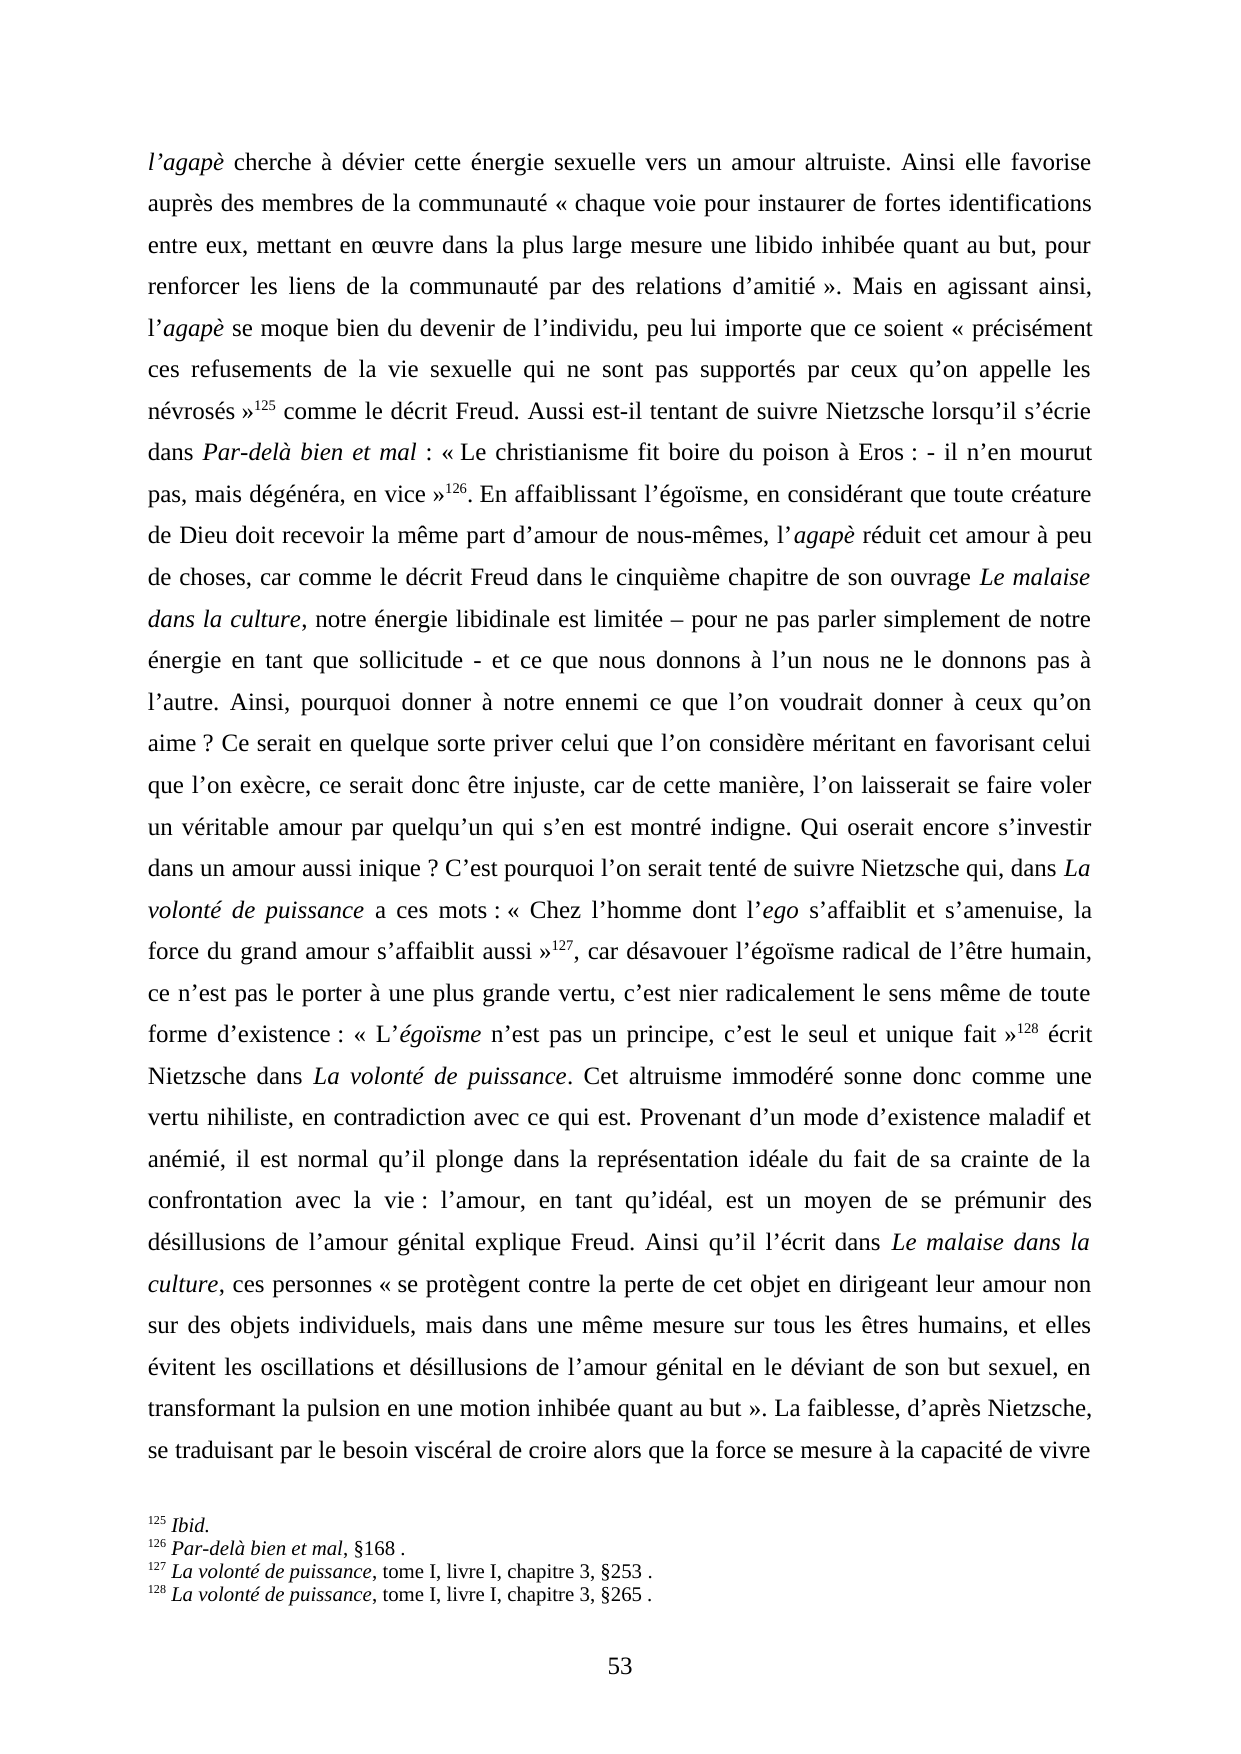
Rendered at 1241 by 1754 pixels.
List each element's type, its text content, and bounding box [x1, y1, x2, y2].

text Par-delà bien et mal, §168 . [148, 1537, 1092, 1560]
text l’agapè cherche à dévier cette énergie sexuelle vers un amour altruiste. Ainsi elle favorise auprès des membres de la communauté « chaque voie pour instaurer de fortes identifications entre eux, mettant en œuvre dans la plus large mesure une libido inhibée quant au but, pour renforcer les liens de la communauté par des relations d’amitié ». Mais en agissant ainsi, l’agapè se moque bien du devenir de l’individu, peu lui importe que ce soient « précisément ces refusements de la vie sexuelle qui ne sont pas supportés par ceux qu’on appelle les névrosés » comme le décrit Freud. Aussi est-il tentant de suivre Nietzsche lorsqu’il s’écrie dans Par-delà bien et mal : « Le christianisme fit boire du poison à Eros : - il n’en mourut pas, mais dégénéra, en vice ». En affaiblissant l’égoïsme, en considérant que toute créature de Dieu doit recevoir la même part d’amour de nous-mêmes, l’agapè réduit cet amour à peu de choses, car comme le décrit Freud dans le cinquième chapitre de son ouvrage Le malaise dans la culture, notre énergie libidinale est limitée – pour ne pas parler simplement de notre énergie en tant que sollicitude - et ce que nous donnons à l’un nous ne le donnons pas à l’autre. Ainsi, pourquoi donner à notre ennemi ce que l’on voudrait donner à ceux qu’on aime ? Ce serait en quelque sorte priver celui que l’on considère méritant en favorisant celui que l’on exècre, ce serait donc être injuste, car de cette manière, l’on laisserait se faire voler un véritable amour par quelqu’un qui s’en est montré indigne. Qui oserait encore s’investir dans un amour aussi inique ? C’est pourquoi l’on serait tenté de suivre Nietzsche qui, dans La volonté de puissance a ces mots : « Chez l’homme dont l’ego s’affaiblit et s’amenuise, la force du grand amour s’affaiblit aussi », car désavouer l’égoïsme radical de l’être humain, ce n’est pas le porter à une plus grande vertu, c’est nier radicalement le sens même de toute forme d’existence : « L’égoïsme n’est pas un principe, c’est le seul et unique fait » écrit Nietzsche dans La volonté de puissance. Cet altruisme immodéré sonne donc comme une vertu nihiliste, en contradiction avec ce qui est. Provenant d’un mode d’existence maladif et anémié, il est normal qu’il plonge dans la représentation idéale du fait de sa crainte de la confrontation avec la vie : l’amour, en tant qu’idéal, est un moyen de se prémunir des désillusions de l’amour génital explique Freud. Ainsi qu’il l’écrit dans Le malaise dans la culture, ces personnes « se protègent contre la perte de cet objet en dirigeant leur amour non sur des objets individuels, mais dans une même mesure sur tous les êtres humains, et elles évitent les oscillations et désillusions de l’amour génital en le déviant de son but sexuel, en transformant la pulsion en une motion inhibée quant au but ». La faiblesse, d’après Nietzsche, se traduisant par le besoin viscéral de croire alors que la force se mesure à la capacité de vivre [148, 148, 1092, 1464]
text Ibid. [148, 1514, 1092, 1537]
text La volonté de puissance, tome I, livre I, chapitre 3, §265 . [148, 1583, 1092, 1606]
text La volonté de puissance, tome I, livre I, chapitre 3, §253 . [148, 1560, 1092, 1583]
